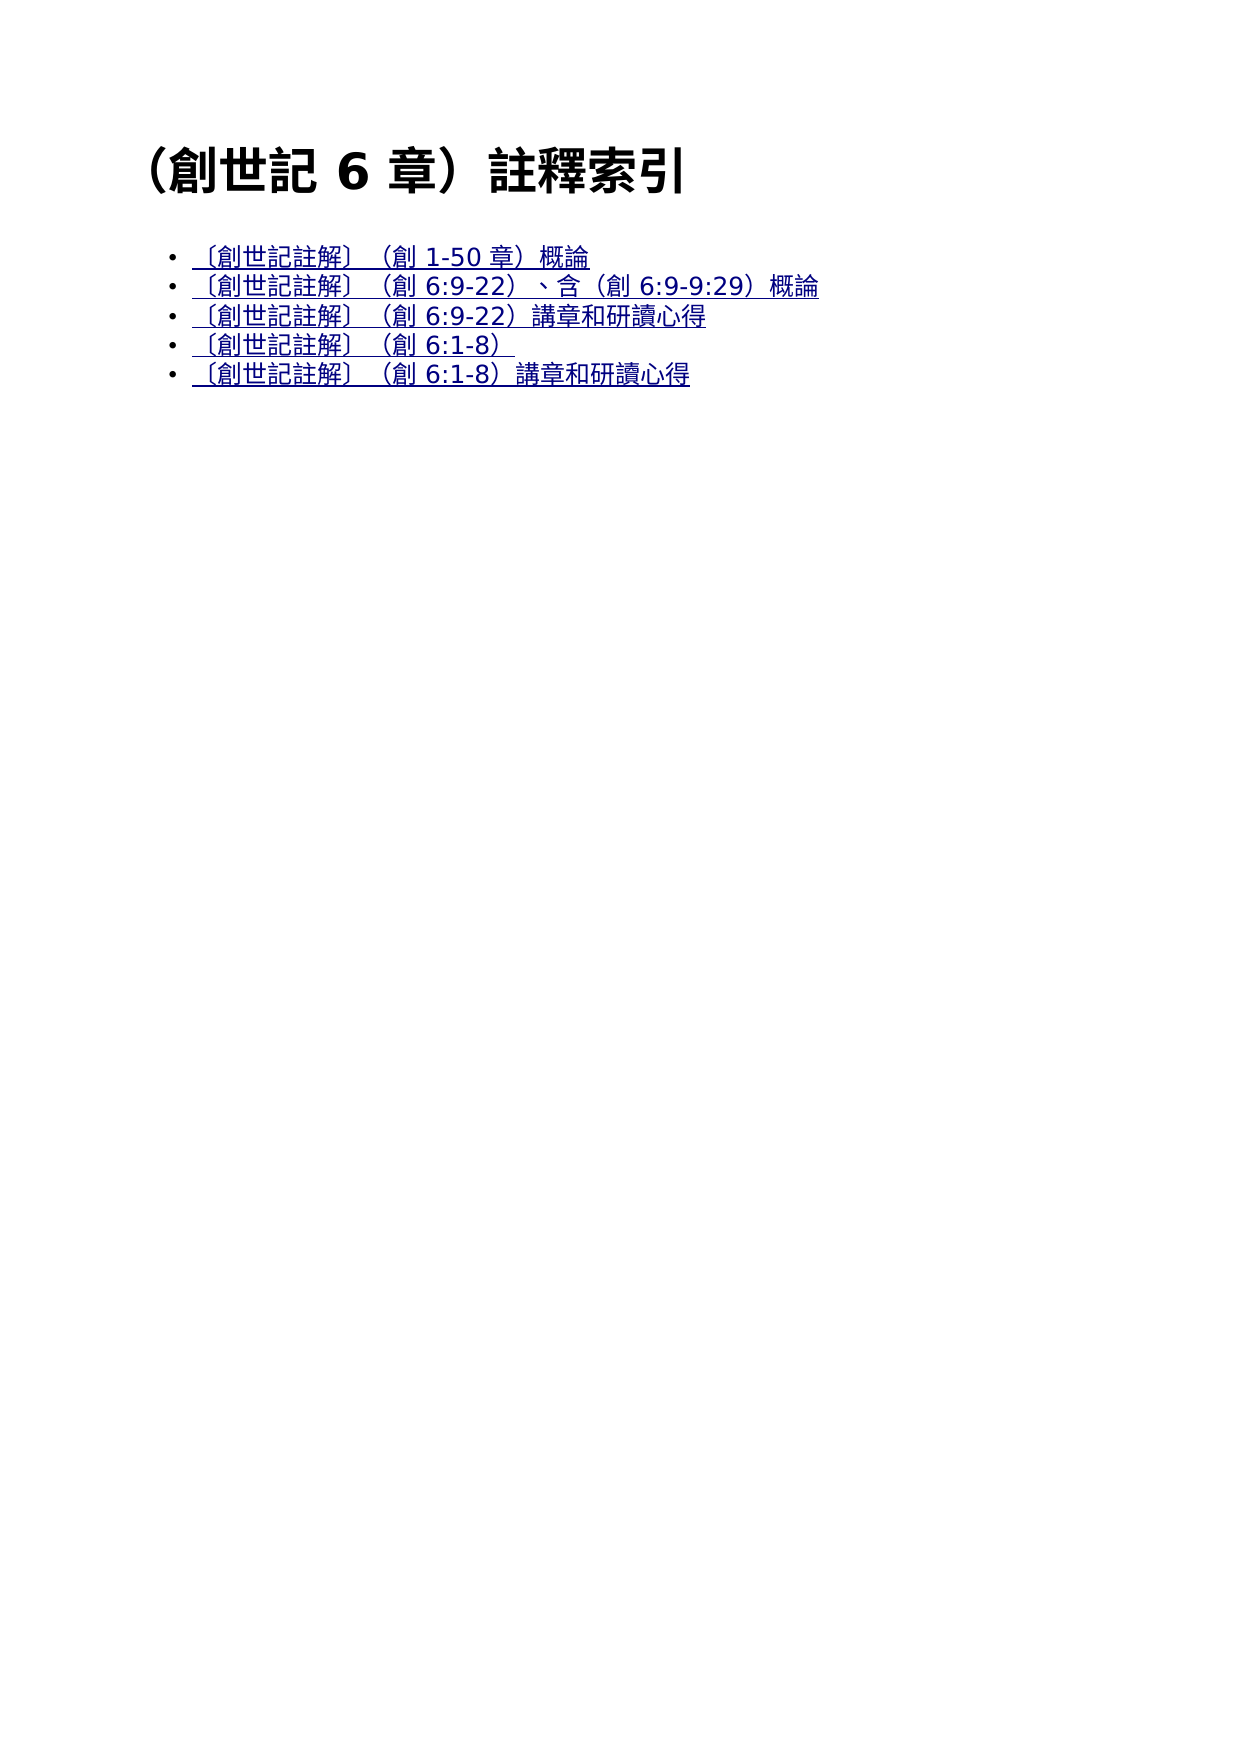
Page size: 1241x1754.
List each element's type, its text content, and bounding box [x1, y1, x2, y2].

list 〔創世記註解〕（創 6:1-8）講章和研讀心得 [177, 360, 1122, 389]
list 〔創世記註解〕（創 6:9-22）、含（創 6:9-9:29）概論 [177, 272, 1122, 302]
list 〔創世記註解〕（創 6:1-8） [177, 331, 1122, 360]
list 〔創世記註解〕（創 6:9-22）講章和研讀心得 [177, 302, 1122, 331]
subtitle （創世記 6 章）註釋索引 [118, 143, 1122, 201]
list 〔創世記註解〕（創 1-50 章）概論 [177, 243, 1122, 272]
